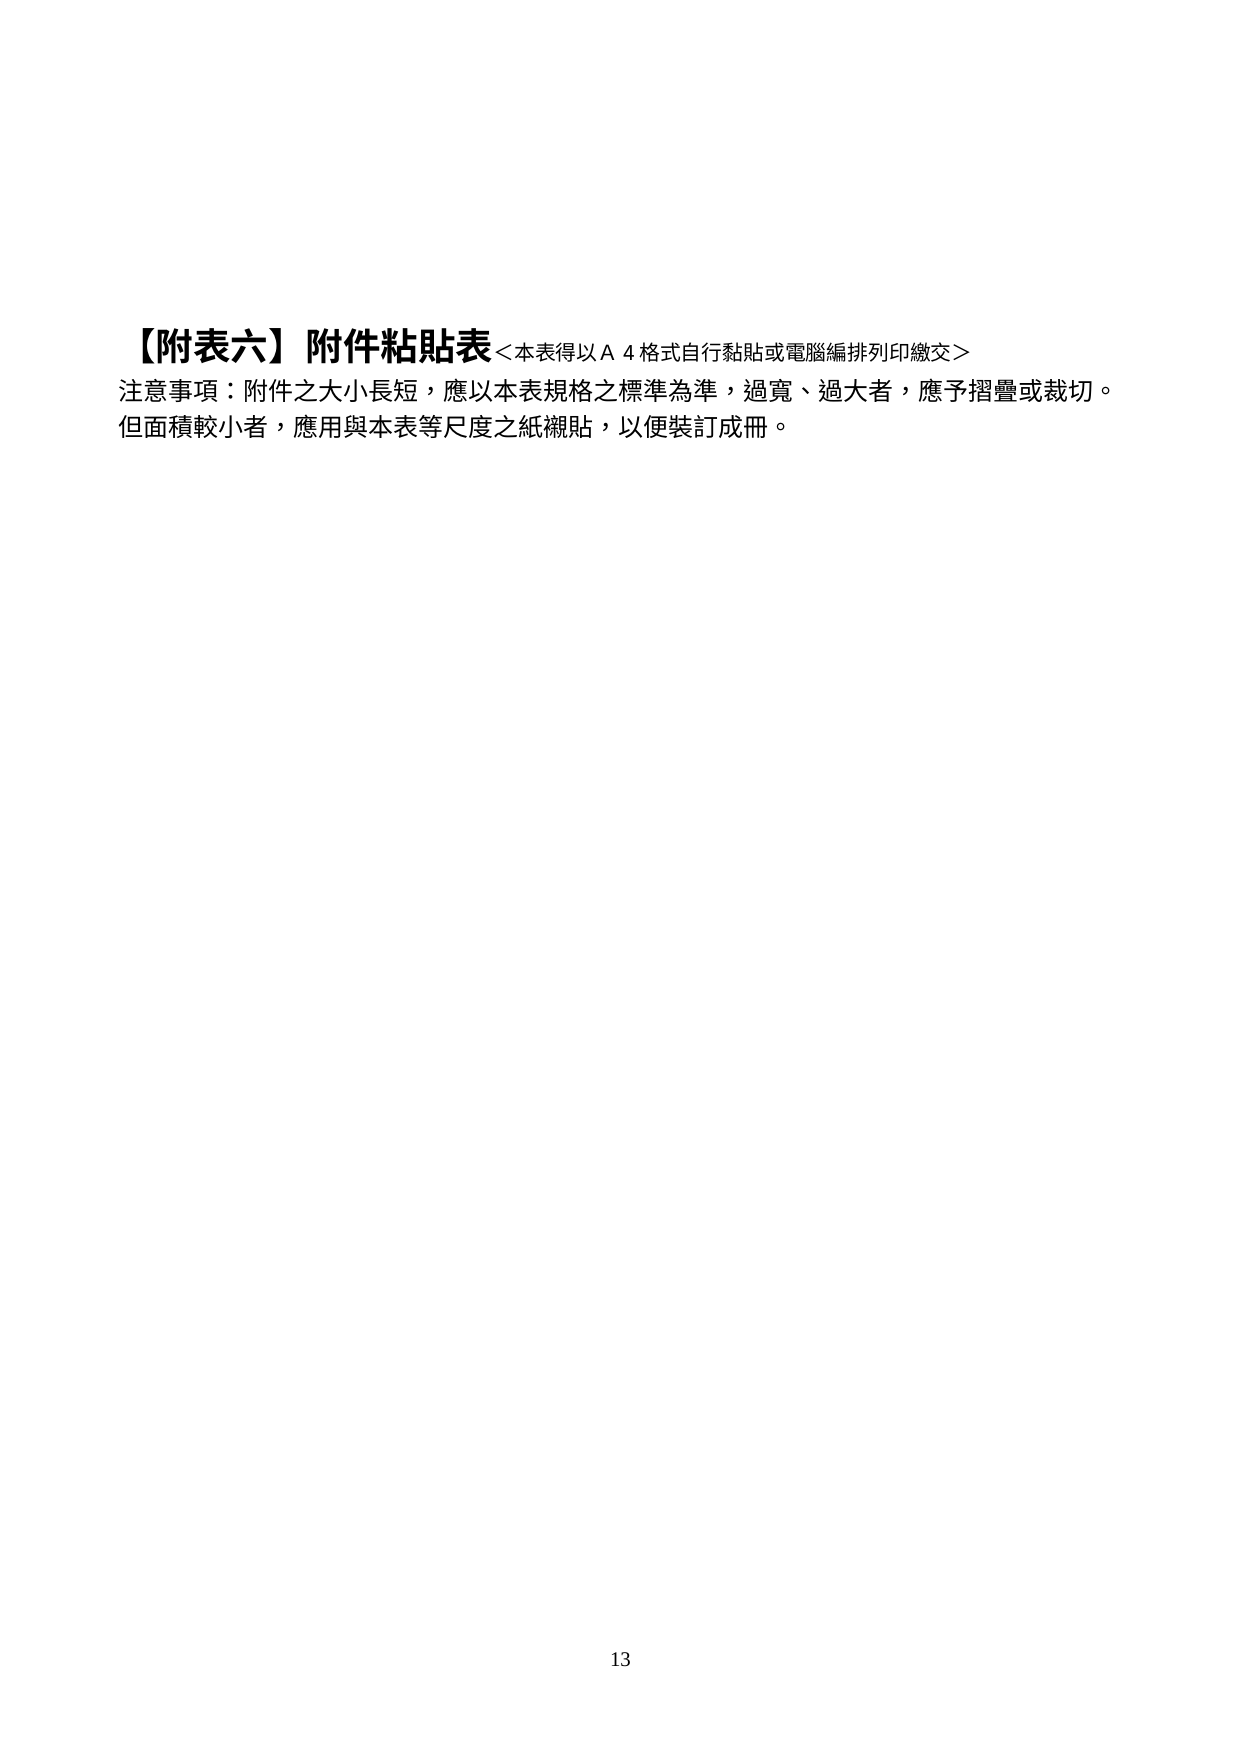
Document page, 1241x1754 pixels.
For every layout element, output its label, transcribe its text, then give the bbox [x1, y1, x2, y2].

text 【附表六】附件粘貼表＜本表得以Ａ4格式自行黏貼或電腦編排列印繳交＞ [118, 317, 1122, 371]
text 注意事項：附件之大小長短，應以本表規格之標準為準，過寬、過大者，應予摺疊或裁切。但面積較小者，應用與本表等尺度之紙襯貼，以便裝訂成冊。 [118, 371, 1122, 444]
